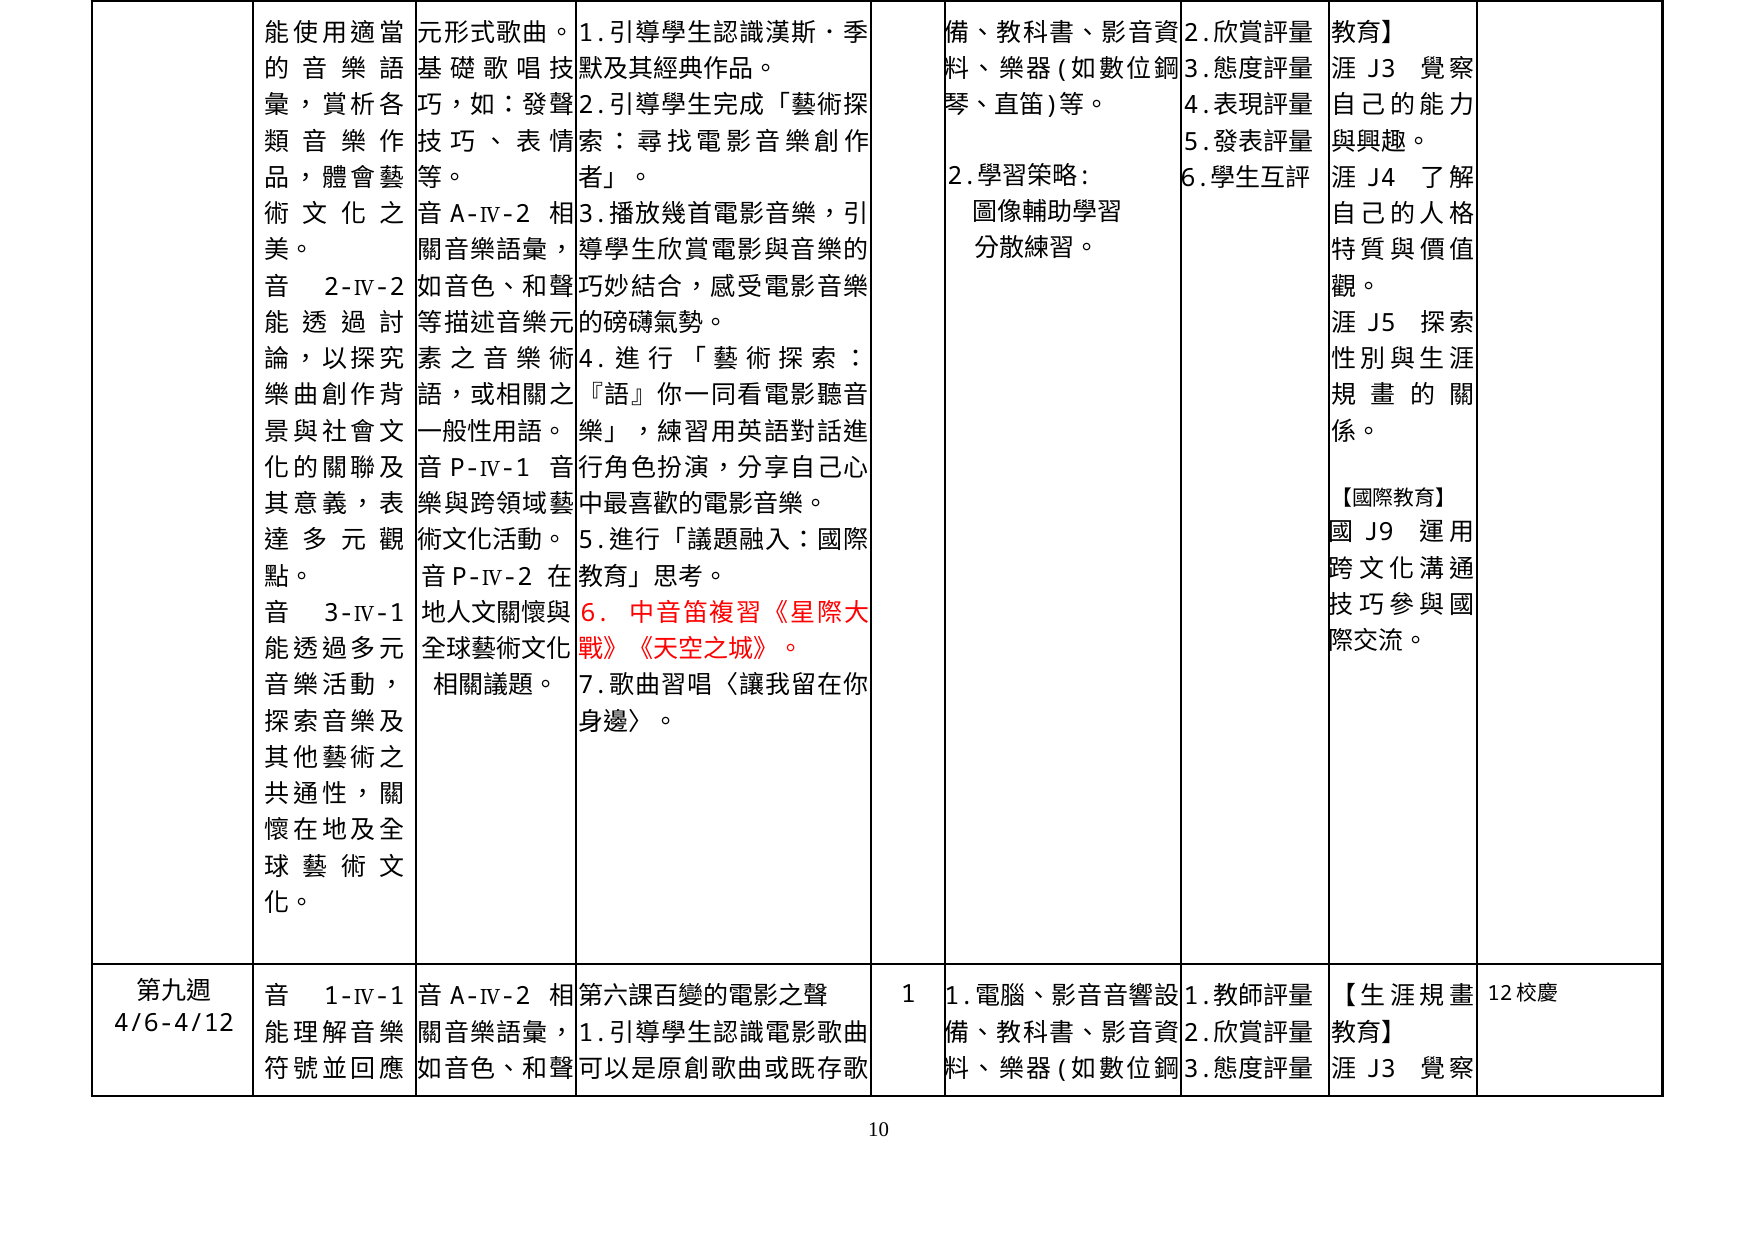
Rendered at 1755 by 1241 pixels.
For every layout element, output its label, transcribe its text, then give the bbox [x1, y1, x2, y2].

table_cell 音A-Ⅳ-2 相關音樂語彙，如音色、和聲 [417, 965, 575, 1095]
table_cell [93, 2, 252, 963]
table_cell 12校慶 [1478, 965, 1661, 1095]
table_cell 1.電腦、影音音響設備、教科書、影音資料、樂器(如數位鋼 [946, 965, 1180, 1095]
table_cell 【生涯規畫教育】 涯J3 覺察 [1330, 965, 1476, 1095]
table_cell [872, 2, 944, 963]
table_cell 1.教師評量 2.欣賞評量 3.態度評量 [1182, 965, 1328, 1095]
table_cell 1.引導學生認識漢斯．季默及其經典作品。 2.引導學生完成「藝術探索：尋找電影音樂創作者」。 3.播放幾首電影音樂，引導學生欣賞電影與音樂的巧妙結合，感受電影音樂的磅礴氣勢。 4.進行「藝術探索：『語』你一同看電影聽音樂」，練習用英語對話進行角色扮演，分享自己心中最喜歡的電影音樂。 5.進行「議題融入：國際教育」思考。 6. 中音笛複習《星際大戰》《天空之城》。 7.歌曲習唱〈讓我留在你身邊〉。 [577, 2, 870, 963]
table_cell 教育】 涯J3 覺察自己的能力與興趣。 涯J4 了解自己的人格特質與價值觀。 涯J5 探索性別與生涯規畫的關係。 【國際教育】 國J9 運用跨文化溝通技巧參與國際交流。 [1330, 2, 1476, 963]
table_cell 第六課百變的電影之聲 1.引導學生認識電影歌曲可以是原創歌曲或既存歌 [577, 965, 870, 1095]
table_cell [1478, 2, 1661, 963]
table_cell 第九週 4/6-4/12 [93, 965, 252, 1095]
table_cell 音1-Ⅳ-1 能理解音樂符號並回應 [254, 965, 415, 1095]
table_cell 能使用適當的音樂語彙，賞析各類音樂作品，體會藝術文化之美。 音2-Ⅳ-2 能透過討論，以探究樂曲創作背景與社會文化的關聯及其意義，表達多元觀點。 音3-Ⅳ-1 能透過多元音樂活動，探索音樂及其他藝術之共通性，關懷在地及全球藝術文化。 [254, 2, 415, 963]
table_cell 元形式歌曲。基礎歌唱技巧，如：發聲技巧、表情等。 音A-Ⅳ-2 相關音樂語彙，如音色、和聲等描述音樂元素之音樂術語，或相關之一般性用語。 音P-Ⅳ-1 音樂與跨領域藝術文化活動。 音P-Ⅳ-2 在地人文關懷與全球藝術文化相關議題。 [417, 2, 575, 963]
table_cell 備、教科書、影音資料、樂器(如數位鋼琴、直笛)等。 2.學習筞略: 圖像輔助學習 分散練習。 [946, 2, 1180, 963]
table_cell 1 [872, 965, 944, 1095]
table_cell 2.欣賞評量 3.態度評量 4.表現評量 5.發表評量 6.學生互評 [1182, 2, 1328, 963]
